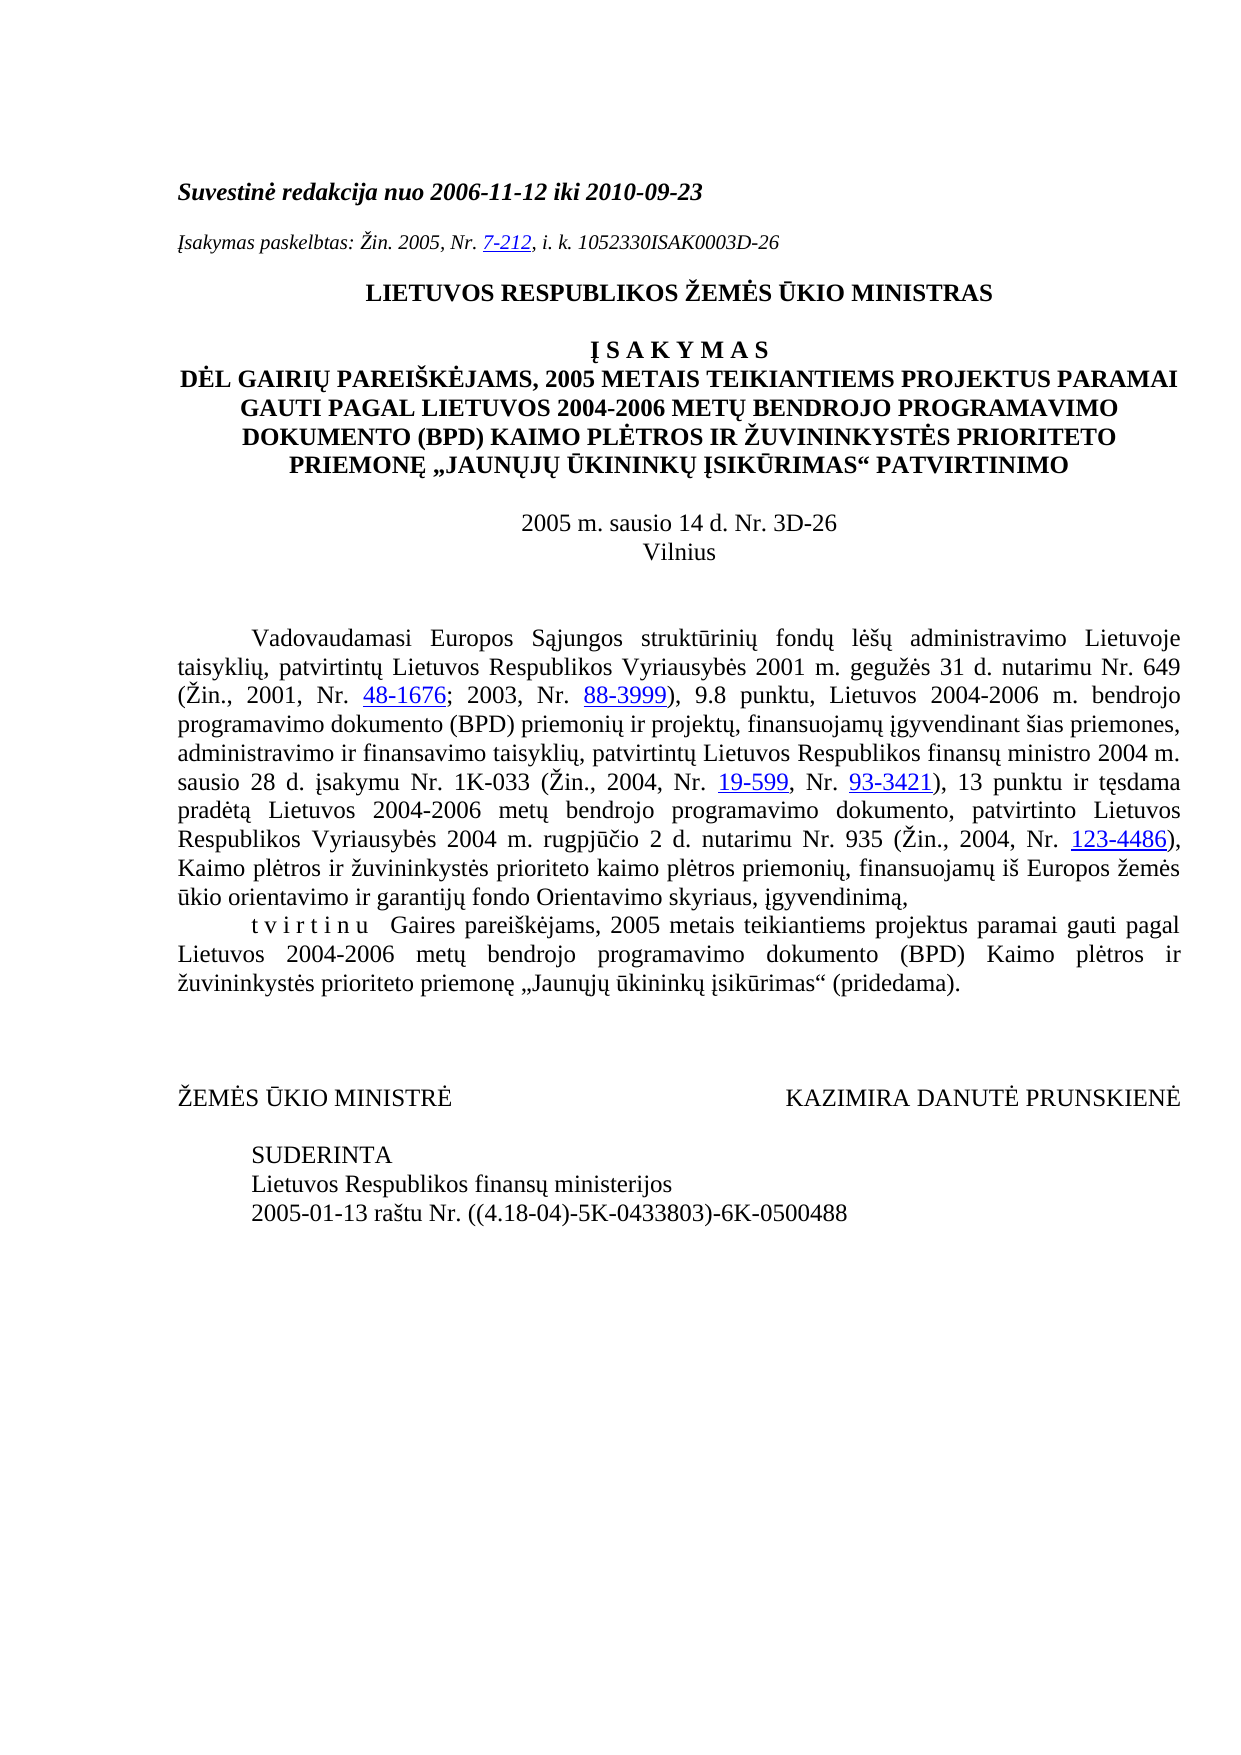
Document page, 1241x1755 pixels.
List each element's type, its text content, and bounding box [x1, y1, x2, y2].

text 2005 m. sausio 14 d. Nr. 3D-26 [177, 508, 1181, 537]
text Vilnius [177, 537, 1181, 566]
text 2005-01-13 raštu Nr. ((4.18-04)-5K-0433803)-6K-0500488 [177, 1198, 1181, 1227]
text DĖL GAIRIŲ PAREIŠKĖJAMS, 2005 METAIS TEIKIANTIEMS PROJEKTUS PARAMAI GAUTI PAGAL LIETUVOS 2004-2006 METŲ BENDROJO PROGRAMAVIMO DOKUMENTO (BPD) KAIMO PLĖTROS IR ŽUVININKYSTĖS PRIORITETO PRIEMONĘ „JAUNŲJŲ ŪKININKŲ ĮSIKŪRIMAS“ PATVIRTINIMO [177, 364, 1181, 479]
text LIETUVOS RESPUBLIKOS ŽEMĖS ŪKIO MINISTRAS [177, 278, 1181, 307]
text ŽEMĖS ŪKIO MINISTRĖ KAZIMIRA DANUTĖ PRUNSKIENĖ [177, 1083, 1181, 1112]
text Įsakymas paskelbtas: Žin. 2005, Nr. 7-212, i. k. 1052330ISAK0003D-26 [177, 230, 1181, 254]
text Į S A K Y M A S [177, 336, 1181, 364]
text tvirtinu Gaires pareiškėjams, 2005 metais teikiantiems projektus paramai gauti pagal Lietuvos 2004-2006 metų bendrojo programavimo dokumento (BPD) Kaimo plėtros ir žuvininkystės prioriteto priemonę „Jaunųjų ūkininkų įsikūrimas“ (pridedama). [177, 911, 1181, 997]
text Vadovaudamasi Europos Sąjungos struktūrinių fondų lėšų administravimo Lietuvoje taisyklių, patvirtintų Lietuvos Respublikos Vyriausybės 2001 m. gegužės 31 d. nutarimu Nr. 649 (Žin., 2001, Nr. 48-1676; 2003, Nr. 88-3999), 9.8 punktu, Lietuvos 2004-2006 m. bendrojo programavimo dokumento (BPD) priemonių ir projektų, finansuojamų įgyvendinant šias priemones, administravimo ir finansavimo taisyklių, patvirtintų Lietuvos Respublikos finansų ministro 2004 m. sausio 28 d. įsakymu Nr. 1K-033 (Žin., 2004, Nr. 19-599, Nr. 93-3421), 13 punktu ir tęsdama pradėtą Lietuvos 2004-2006 metų bendrojo programavimo dokumento, patvirtinto Lietuvos Respublikos Vyriausybės 2004 m. rugpjūčio 2 d. nutarimu Nr. 935 (Žin., 2004, Nr. 123-4486), Kaimo plėtros ir žuvininkystės prioriteto kaimo plėtros priemonių, finansuojamų iš Europos žemės ūkio orientavimo ir garantijų fondo Orientavimo skyriaus, įgyvendinimą, [177, 623, 1181, 911]
text Lietuvos Respublikos finansų ministerijos [177, 1169, 1181, 1198]
text Suvestinė redakcija nuo 2006-11-12 iki 2010-09-23 [177, 177, 1181, 206]
text SUDERINTA [177, 1141, 1181, 1169]
